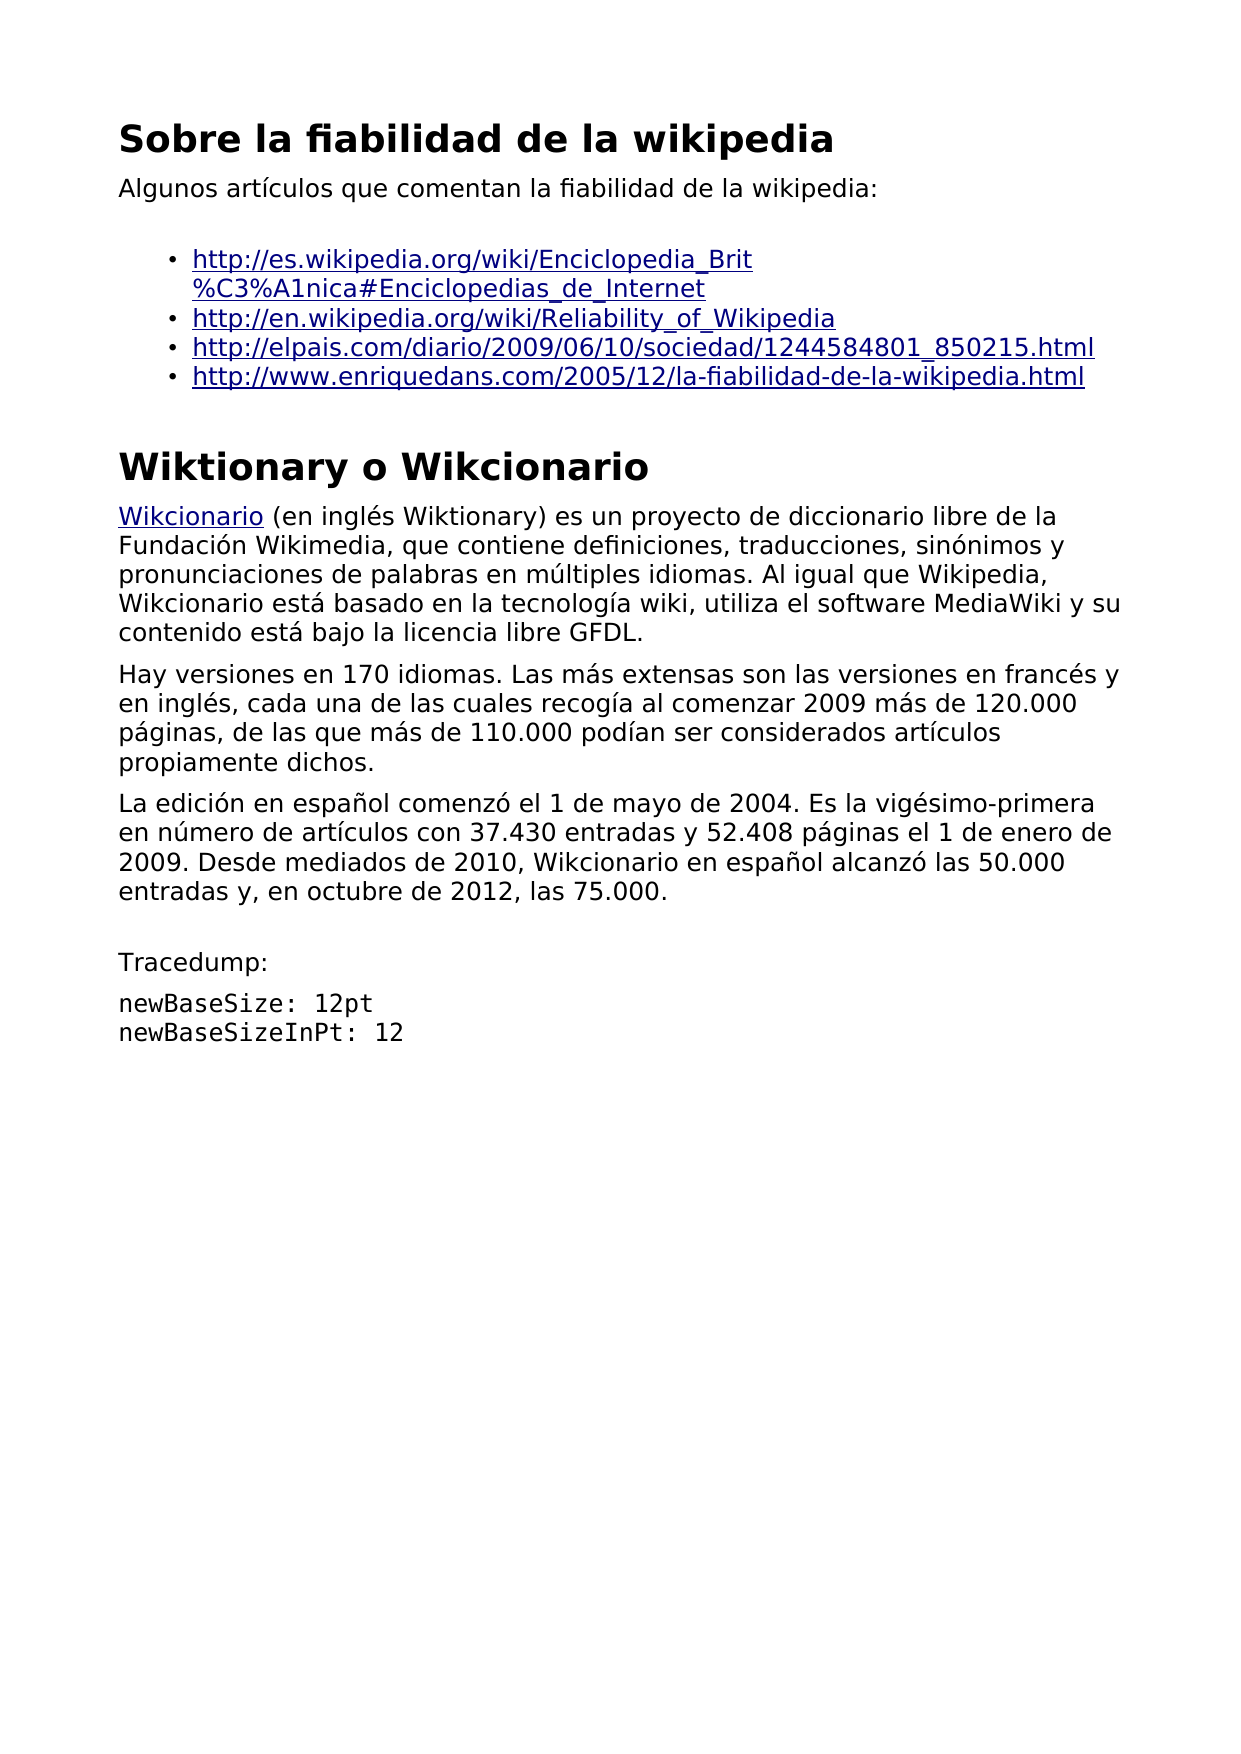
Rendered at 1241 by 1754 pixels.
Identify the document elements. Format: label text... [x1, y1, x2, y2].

list http://elpais.com/diario/2009/06/10/sociedad/1244584801_850215.html [177, 333, 1122, 362]
list http://en.wikipedia.org/wiki/Reliability_of_Wikipedia [177, 304, 1122, 333]
text La edición en español comenzó el 1 de mayo de 2004. Es la vigésimo-primera en número de artículos con 37.430 entradas y 52.408 páginas el 1 de enero de 2009. Desde mediados de 2010, Wikcionario en español alcanzó las 50.000 entradas y, en octubre de 2012, las 75.000. [118, 789, 1122, 906]
text Wikcionario (en inglés Wiktionary) es un proyecto de diccionario libre de la Fundación Wikimedia, que contiene definiciones, traducciones, sinónimos y pronunciaciones de palabras en múltiples idiomas. Al igual que Wikipedia, Wikcionario está basado en la tecnología wiki, utiliza el software MediaWiki y su contenido está bajo la licencia libre GFDL. [118, 502, 1122, 648]
text Tracedump: [118, 918, 1122, 977]
text newBaseSize: 12pt newBaseSizeInPt: 12 [118, 989, 1122, 1048]
text Algunos artículos que comentan la fiabilidad de la wikipedia: [118, 174, 1122, 203]
list http://www.enriquedans.com/2005/12/la-fiabilidad-de-la-wikipedia.html [177, 362, 1122, 391]
subtitle Sobre la fiabilidad de la wikipedia [118, 118, 1122, 162]
subtitle Wiktionary o Wikcionario [118, 446, 1122, 489]
list http://es.wikipedia.org/wiki/Enciclopedia_Brit%C3%A1nica#Enciclopedias_de_Internet [177, 245, 1122, 304]
text Hay versiones en 170 idiomas. Las más extensas son las versiones en francés y en inglés, cada una de las cuales recogía al comenzar 2009 más de 120.000 páginas, de las que más de 110.000 podían ser considerados artículos propiamente dichos. [118, 660, 1122, 777]
